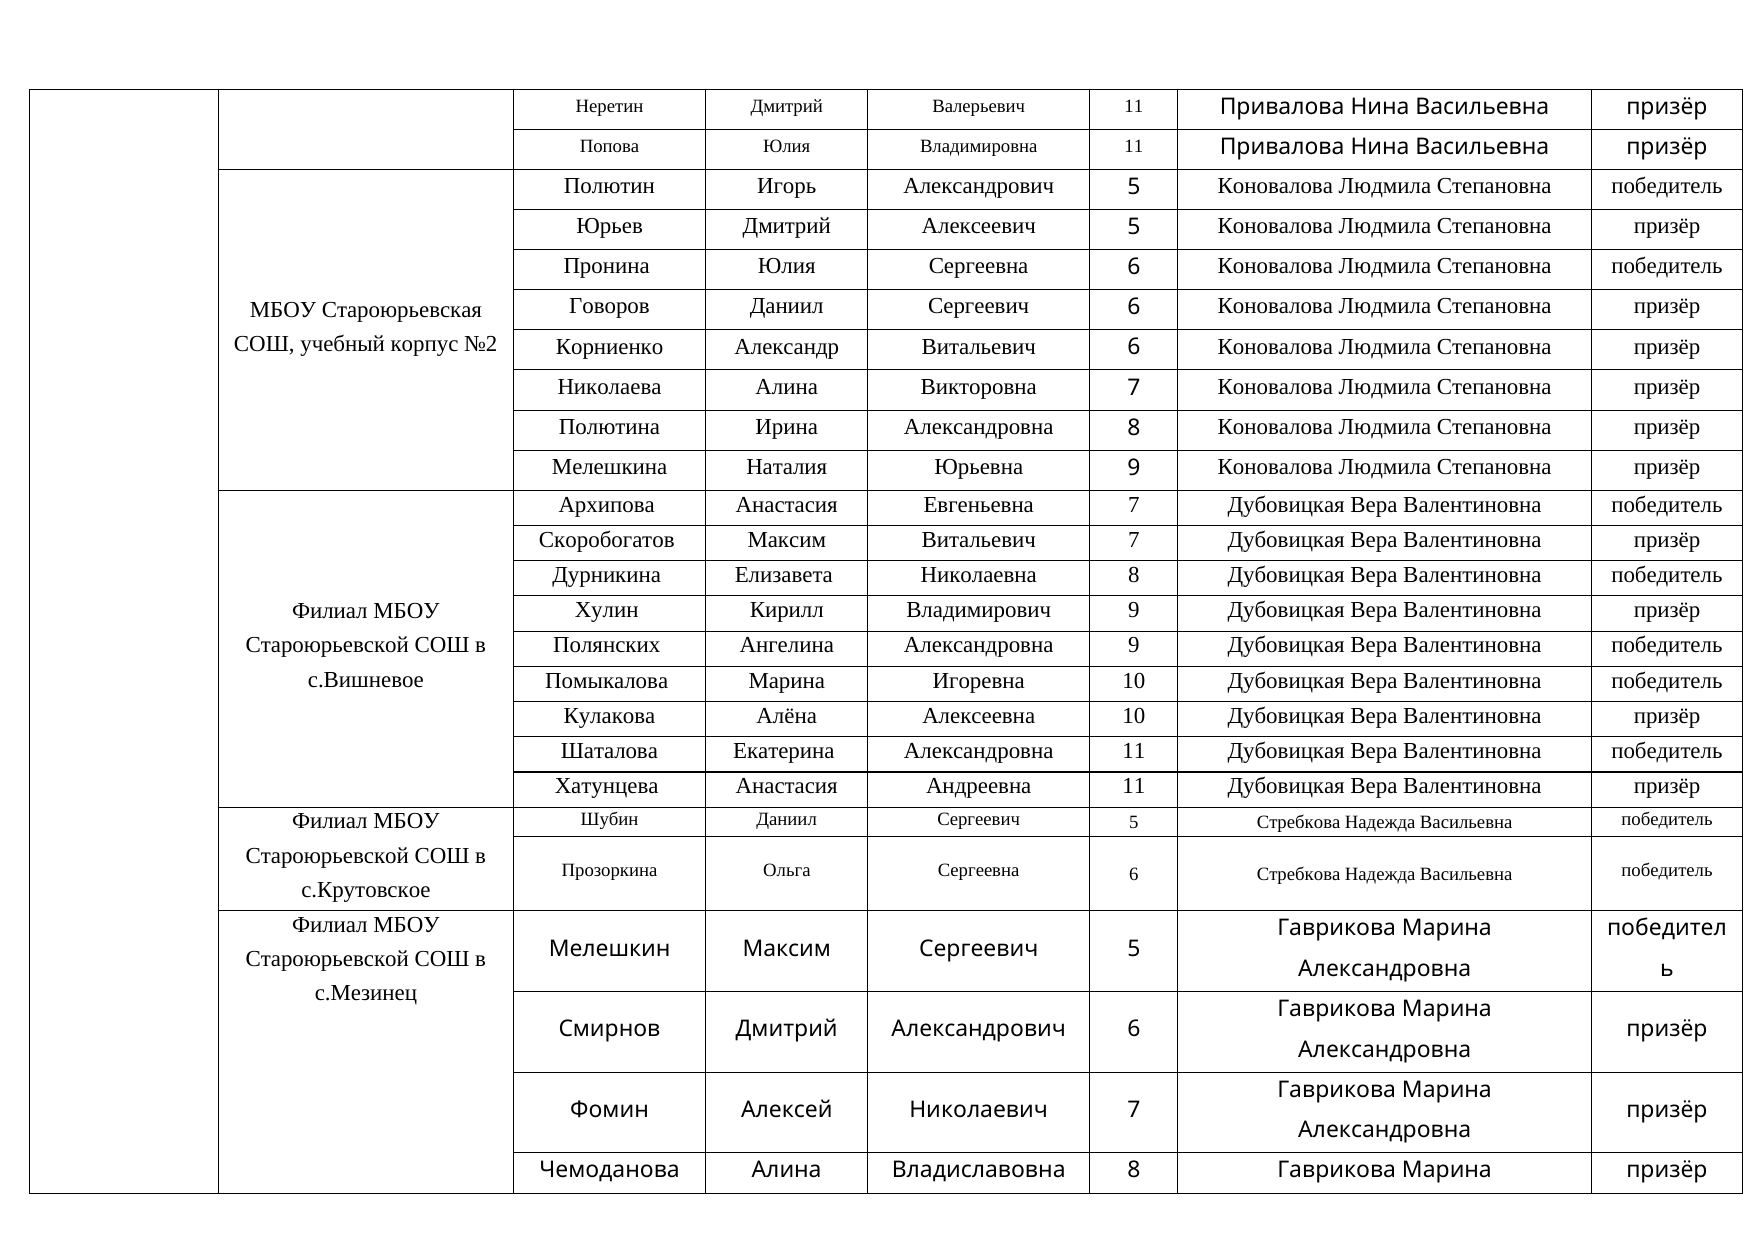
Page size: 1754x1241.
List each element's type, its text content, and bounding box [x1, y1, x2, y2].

table_cell Стребкова Надежда Васильевна [1178, 837, 1591, 910]
table_cell Даниил [706, 290, 867, 329]
table_cell Коновалова Людмила Степановна [1178, 250, 1591, 289]
table_cell Николаевна [868, 561, 1089, 595]
table_cell [219, 90, 513, 169]
table_cell Александрович [868, 992, 1089, 1072]
table_cell Александровна [868, 737, 1089, 771]
table_cell победитель [1592, 491, 1742, 525]
table_cell призёр [1592, 370, 1742, 409]
table_cell 11 [1090, 90, 1177, 129]
table_cell Сергеевна [868, 837, 1089, 910]
table_cell Игорь [706, 170, 867, 209]
table_cell 11 [1090, 737, 1177, 771]
table_cell Александровна [868, 632, 1089, 666]
table_cell Ольга [706, 837, 867, 910]
table_cell победитель [1592, 808, 1742, 836]
table_cell призёр [1592, 1073, 1742, 1152]
table_cell 7 [1090, 491, 1177, 525]
table_cell Мелешкин [514, 911, 705, 991]
table_cell Коновалова Людмила Степановна [1178, 170, 1591, 209]
table_cell призёр [1592, 210, 1742, 249]
table_cell 9 [1090, 451, 1177, 490]
table_cell Пронина [514, 250, 705, 289]
table_cell Дубовицкая Вера Валентиновна [1178, 526, 1591, 560]
table_cell Дубовицкая Вера Валентиновна [1178, 773, 1591, 807]
table_cell призёр [1592, 90, 1742, 129]
table_cell Гаврикова Марина Александровна [1178, 992, 1591, 1072]
table_cell Полянских [514, 632, 705, 666]
table_cell Валерьевич [868, 90, 1089, 129]
table_cell Филиал МБОУ Староюрьевской СОШ в с.Вишневое [219, 491, 513, 807]
table_cell Анастасия [706, 491, 867, 525]
table_cell Ангелина [706, 632, 867, 666]
table_cell Коновалова Людмила Степановна [1178, 290, 1591, 329]
table_cell Юрьевна [868, 451, 1089, 490]
table_cell Гаврикова Марина [1178, 1153, 1591, 1192]
table_cell Коновалова Людмила Степановна [1178, 451, 1591, 490]
table_cell Николаева [514, 370, 705, 409]
table_cell Фомин [514, 1073, 705, 1152]
table_cell 5 [1090, 170, 1177, 209]
table_cell победитель [1592, 170, 1742, 209]
table_cell победитель [1592, 632, 1742, 666]
table_cell 5 [1090, 210, 1177, 249]
table_cell Марина [706, 667, 867, 701]
table_cell Ирина [706, 411, 867, 449]
table_cell Шаталова [514, 737, 705, 771]
table_cell призёр [1592, 773, 1742, 807]
table_cell Дмитрий [706, 90, 867, 129]
table_cell Сергеевич [868, 290, 1089, 329]
table_cell Шубин [514, 808, 705, 836]
table_cell Дубовицкая Вера Валентиновна [1178, 667, 1591, 701]
table_cell Неретин [514, 90, 705, 129]
table_cell 9 [1090, 596, 1177, 631]
table_cell Владимирович [868, 596, 1089, 631]
table_cell Попова [514, 130, 705, 169]
table_cell Дурникина [514, 561, 705, 595]
table_cell Юлия [706, 130, 867, 169]
table_cell 6 [1090, 290, 1177, 329]
table_cell Дубовицкая Вера Валентиновна [1178, 702, 1591, 736]
table_cell Полютина [514, 411, 705, 449]
table_cell 6 [1090, 330, 1177, 369]
table_cell Сергеевич [868, 911, 1089, 991]
table_cell Дубовицкая Вера Валентиновна [1178, 561, 1591, 595]
table_cell Наталия [706, 451, 867, 490]
table_cell Даниил [706, 808, 867, 836]
table_cell Дубовицкая Вера Валентиновна [1178, 737, 1591, 771]
table_cell Коновалова Людмила Степановна [1178, 411, 1591, 449]
table_cell Мелешкина [514, 451, 705, 490]
table_cell призёр [1592, 1153, 1742, 1192]
table_cell победитель [1592, 911, 1742, 991]
table_cell Сергеевна [868, 250, 1089, 289]
table_cell Владиславовна [868, 1153, 1089, 1192]
table_cell 10 [1090, 667, 1177, 701]
table_cell Алексеевич [868, 210, 1089, 249]
table_cell Гаврикова Марина Александровна [1178, 1073, 1591, 1152]
table_cell Дубовицкая Вера Валентиновна [1178, 491, 1591, 525]
table_cell Алина [706, 370, 867, 409]
table_cell 9 [1090, 632, 1177, 666]
table_cell Архипова [514, 491, 705, 525]
table_cell призёр [1592, 451, 1742, 490]
table_cell Алина [706, 1153, 867, 1192]
table_cell Николаевич [868, 1073, 1089, 1152]
table_cell Стребкова Надежда Васильевна [1178, 808, 1591, 836]
table_cell Алексей [706, 1073, 867, 1152]
table_cell 7 [1090, 370, 1177, 409]
table_cell 8 [1090, 411, 1177, 449]
table_cell призёр [1592, 526, 1742, 560]
table_cell Коновалова Людмила Степановна [1178, 210, 1591, 249]
table_cell Сергеевич [868, 808, 1089, 836]
table_cell 6 [1090, 837, 1177, 910]
table_cell победитель [1592, 250, 1742, 289]
table_cell Алёна [706, 702, 867, 736]
table_cell 8 [1090, 1153, 1177, 1192]
table_cell Юрьев [514, 210, 705, 249]
table_cell Александровна [868, 411, 1089, 449]
table_cell Андреевна [868, 773, 1089, 807]
table_cell 10 [1090, 702, 1177, 736]
table_cell Хатунцева [514, 773, 705, 807]
table_cell Дмитрий [706, 210, 867, 249]
table_cell Говоров [514, 290, 705, 329]
table_cell Коновалова Людмила Степановна [1178, 330, 1591, 369]
table_cell победитель [1592, 837, 1742, 910]
table_cell призёр [1592, 992, 1742, 1072]
table_cell Витальевич [868, 330, 1089, 369]
table_cell Алексеевна [868, 702, 1089, 736]
table_cell Владимировна [868, 130, 1089, 169]
table_cell Скоробогатов [514, 526, 705, 560]
table_cell призёр [1592, 411, 1742, 449]
table_cell призёр [1592, 130, 1742, 169]
table_cell призёр [1592, 290, 1742, 329]
table_cell Привалова Нина Васильевна [1178, 90, 1591, 129]
table_cell 6 [1090, 250, 1177, 289]
table_cell Елизавета [706, 561, 867, 595]
table_cell Коновалова Людмила Степановна [1178, 370, 1591, 409]
table_cell 11 [1090, 773, 1177, 807]
table_cell победитель [1592, 667, 1742, 701]
table_cell Смирнов [514, 992, 705, 1072]
table_cell 5 [1090, 808, 1177, 836]
table_cell Филиал МБОУ Староюрьевской СОШ в с.Мезинец [219, 911, 513, 1192]
table_cell МБОУ Староюрьевская СОШ, учебный корпус №2 [219, 170, 513, 490]
table_cell Витальевич [868, 526, 1089, 560]
table_cell Хулин [514, 596, 705, 631]
table_cell призёр [1592, 702, 1742, 736]
table_cell Привалова Нина Васильевна [1178, 130, 1591, 169]
table_cell призёр [1592, 330, 1742, 369]
table_cell 11 [1090, 130, 1177, 169]
table_cell Дубовицкая Вера Валентиновна [1178, 632, 1591, 666]
table_cell Александр [706, 330, 867, 369]
table_cell Полютин [514, 170, 705, 209]
table_cell Прозоркина [514, 837, 705, 910]
table_cell Дубовицкая Вера Валентиновна [1178, 596, 1591, 631]
table_cell 8 [1090, 561, 1177, 595]
table_cell Гаврикова Марина Александровна [1178, 911, 1591, 991]
table_cell Юлия [706, 250, 867, 289]
table_cell Помыкалова [514, 667, 705, 701]
table_cell 6 [1090, 992, 1177, 1072]
table_cell 5 [1090, 911, 1177, 991]
table_cell Анастасия [706, 773, 867, 807]
table_cell призёр [1592, 596, 1742, 631]
table_cell 7 [1090, 1073, 1177, 1152]
table_cell Кирилл [706, 596, 867, 631]
table_cell Александрович [868, 170, 1089, 209]
table_cell Евгеньевна [868, 491, 1089, 525]
table_cell Максим [706, 526, 867, 560]
table_cell Корниенко [514, 330, 705, 369]
table_cell Кулакова [514, 702, 705, 736]
table_cell победитель [1592, 737, 1742, 771]
table_cell Викторовна [868, 370, 1089, 409]
table_cell Игоревна [868, 667, 1089, 701]
table_cell победитель [1592, 561, 1742, 595]
table_cell 7 [1090, 526, 1177, 560]
table_cell Максим [706, 911, 867, 991]
table_cell [30, 90, 218, 1192]
table_cell Дмитрий [706, 992, 867, 1072]
table_cell Филиал МБОУ Староюрьевской СОШ в с.Крутовское [219, 808, 513, 910]
table_cell Чемоданова [514, 1153, 705, 1192]
table_cell Екатерина [706, 737, 867, 771]
